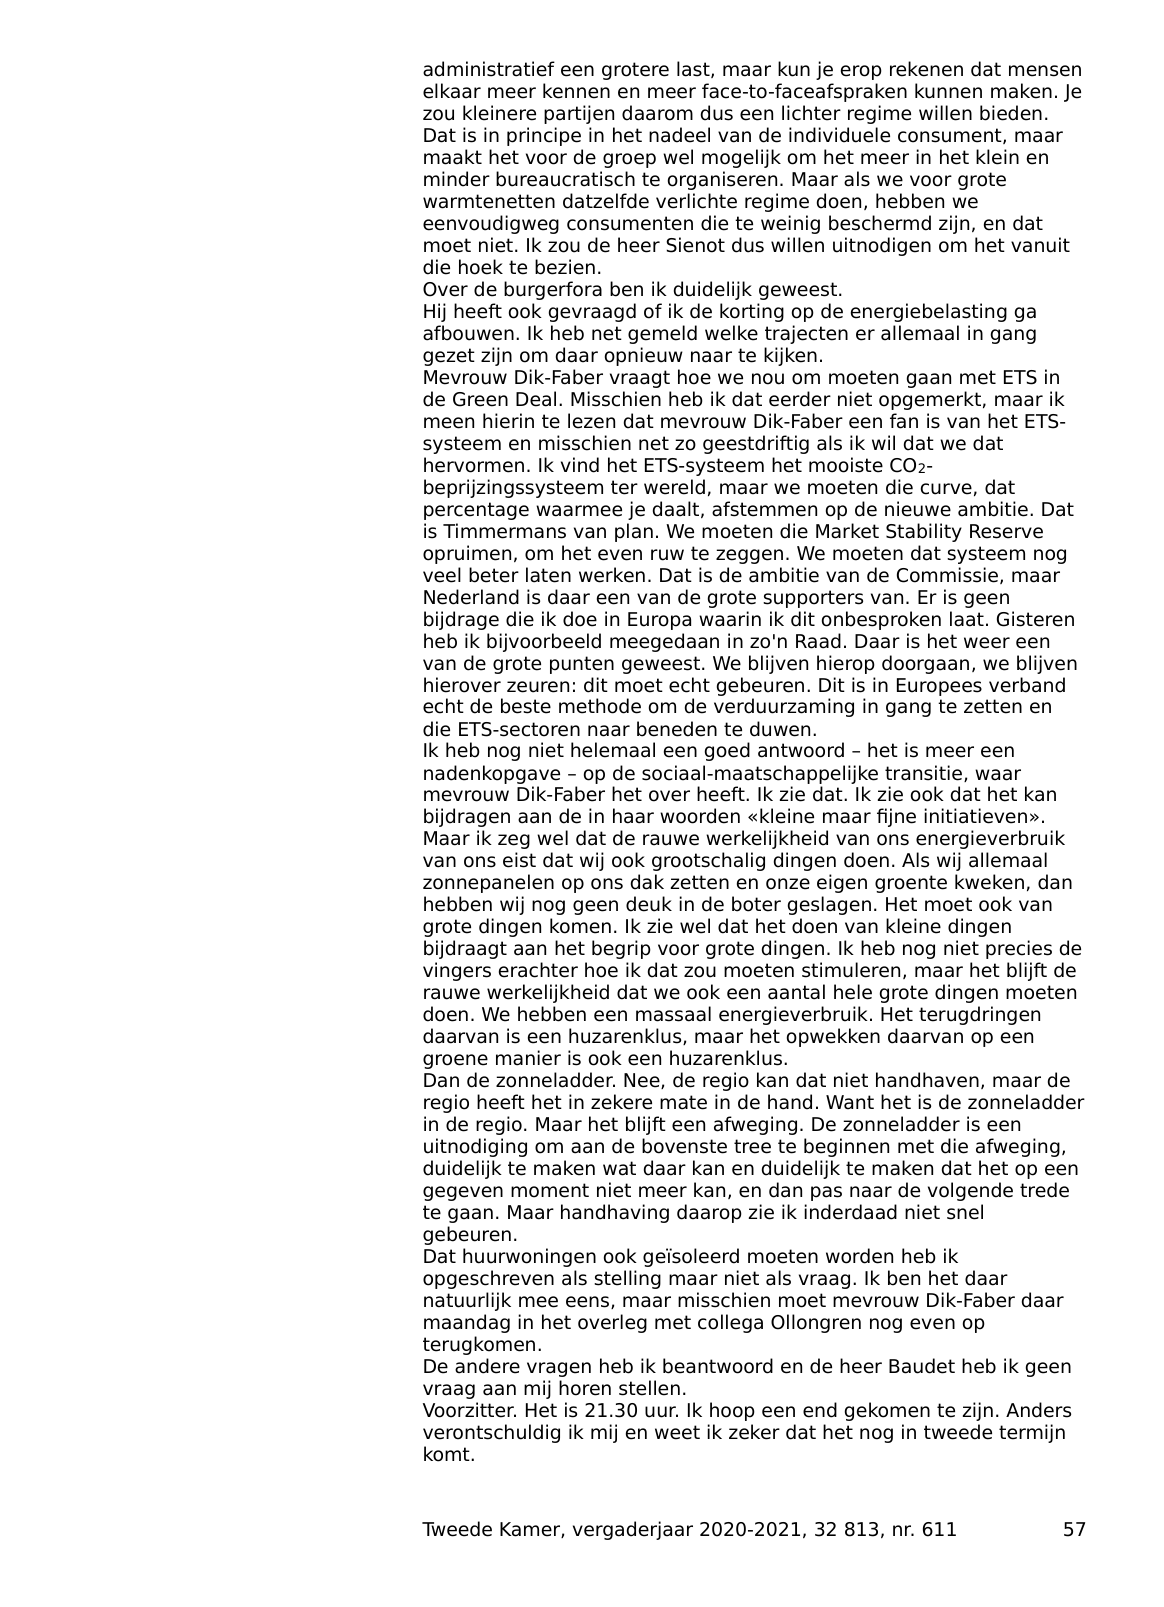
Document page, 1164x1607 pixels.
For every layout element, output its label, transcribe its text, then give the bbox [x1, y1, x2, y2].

text Voorzitter. Het is 21.30 uur. Ik hoop een end gekomen te zijn. Anders verontschuldig ik mij en weet ik zeker dat het nog in tweede termijn komt. [422, 1400, 1087, 1466]
text Mevrouw Dik-Faber vraagt hoe we nou om moeten gaan met ETS in de Green Deal. Misschien heb ik dat eerder niet opgemerkt, maar ik meen hierin te lezen dat mevrouw Dik-Faber een fan is van het ETS-systeem en misschien net zo geestdriftig als ik wil dat we dat hervormen. Ik vind het ETS-systeem het mooiste CO2-beprijzingssysteem ter wereld, maar we moeten die curve, dat percentage waarmee je daalt, afstemmen op de nieuwe ambitie. Dat is Timmermans van plan. We moeten die Market Stability Reserve opruimen, om het even ruw te zeggen. We moeten dat systeem nog veel beter laten werken. Dat is de ambitie van de Commissie, maar Nederland is daar een van de grote supporters van. Er is geen bijdrage die ik doe in Europa waarin ik dit onbesproken laat. Gisteren heb ik bijvoorbeeld meegedaan in zo'n Raad. Daar is het weer een van de grote punten geweest. We blijven hierop doorgaan, we blijven hierover zeuren: dit moet echt gebeuren. Dit is in Europees verband echt de beste methode om de verduurzaming in gang te zetten en die ETS-sectoren naar beneden te duwen. [422, 367, 1087, 740]
text Dat huurwoningen ook geïsoleerd moeten worden heb ik opgeschreven als stelling maar niet als vraag. Ik ben het daar natuurlijk mee eens, maar misschien moet mevrouw Dik-Faber daar maandag in het overleg met collega Ollongren nog even op terugkomen. [422, 1246, 1087, 1356]
text administratief een grotere last, maar kun je erop rekenen dat mensen elkaar meer kennen en meer face-to-faceafspraken kunnen maken. Je zou kleinere partijen daarom dus een lichter regime willen bieden. Dat is in principe in het nadeel van de individuele consument, maar maakt het voor de groep wel mogelijk om het meer in het klein en minder bureaucratisch te organiseren. Maar als we voor grote warmtenetten datzelfde verlichte regime doen, hebben we eenvoudigweg consumenten die te weinig beschermd zijn, en dat moet niet. Ik zou de heer Sienot dus willen uitnodigen om het vanuit die hoek te bezien. [422, 59, 1087, 279]
text Over de burgerfora ben ik duidelijk geweest. [422, 279, 1087, 301]
text Dan de zonneladder. Nee, de regio kan dat niet handhaven, maar de regio heeft het in zekere mate in de hand. Want het is de zonneladder in de regio. Maar het blijft een afweging. De zonneladder is een uitnodiging om aan de bovenste tree te beginnen met die afweging, duidelijk te maken wat daar kan en duidelijk te maken dat het op een gegeven moment niet meer kan, en dan pas naar de volgende trede te gaan. Maar handhaving daarop zie ik inderdaad niet snel gebeuren. [422, 1070, 1087, 1246]
text De andere vragen heb ik beantwoord en de heer Baudet heb ik geen vraag aan mij horen stellen. [422, 1356, 1087, 1400]
text Hij heeft ook gevraagd of ik de korting op de energiebelasting ga afbouwen. Ik heb net gemeld welke trajecten er allemaal in gang gezet zijn om daar opnieuw naar te kijken. [422, 301, 1087, 367]
text Ik heb nog niet helemaal een goed antwoord – het is meer een nadenkopgave – op de sociaal-maatschappelijke transitie, waar mevrouw Dik-Faber het over heeft. Ik zie dat. Ik zie ook dat het kan bijdragen aan de in haar woorden «kleine maar fijne initiatieven». Maar ik zeg wel dat de rauwe werkelijkheid van ons energieverbruik van ons eist dat wij ook grootschalig dingen doen. Als wij allemaal zonnepanelen op ons dak zetten en onze eigen groente kweken, dan hebben wij nog geen deuk in de boter geslagen. Het moet ook van grote dingen komen. Ik zie wel dat het doen van kleine dingen bijdraagt aan het begrip voor grote dingen. Ik heb nog niet precies de vingers erachter hoe ik dat zou moeten stimuleren, maar het blijft de rauwe werkelijkheid dat we ook een aantal hele grote dingen moeten doen. We hebben een massaal energieverbruik. Het terugdringen daarvan is een huzarenklus, maar het opwekken daarvan op een groene manier is ook een huzarenklus. [422, 740, 1087, 1070]
